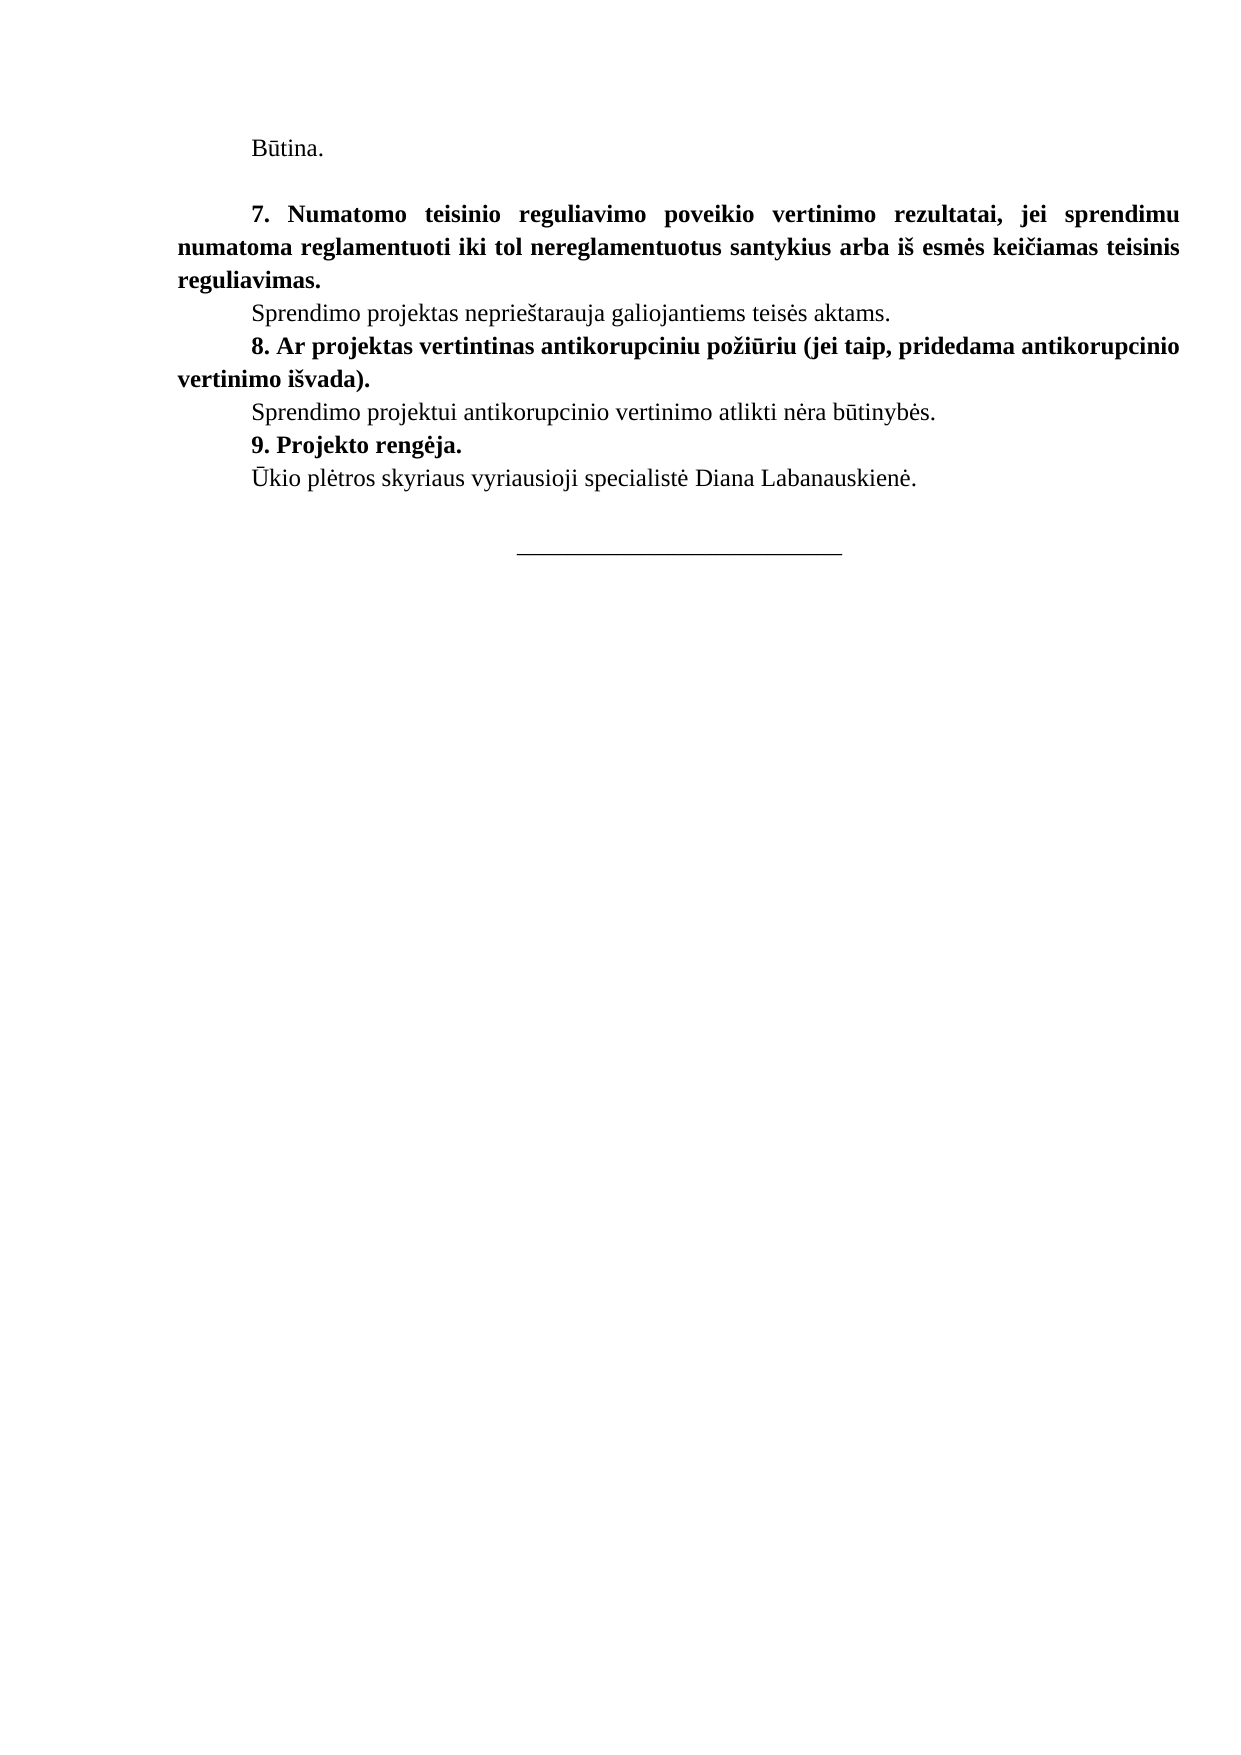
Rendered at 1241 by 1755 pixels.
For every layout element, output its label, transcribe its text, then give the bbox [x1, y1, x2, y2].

text __________________________ [177, 529, 1181, 558]
text 8. Ar projektas vertintinas antikorupciniu požiūriu (jei taip, pridedama antikorupcinio vertinimo išvada). [177, 331, 1181, 393]
text Ūkio plėtros skyriaus vyriausioji specialistė Diana Labanauskienė. [177, 463, 1181, 492]
text Sprendimo projektas neprieštarauja galiojantiems teisės aktams. [177, 298, 1181, 327]
text Būtina. [177, 133, 1181, 162]
text Sprendimo projektui antikorupcinio vertinimo atlikti nėra būtinybės. [177, 397, 1181, 426]
text 7. Numatomo teisinio reguliavimo poveikio vertinimo rezultatai, jei sprendimu numatoma reglamentuoti iki tol nereglamentuotus santykius arba iš esmės keičiamas teisinis reguliavimas. [177, 199, 1181, 294]
text 9. Projekto rengėja. [177, 430, 1181, 459]
